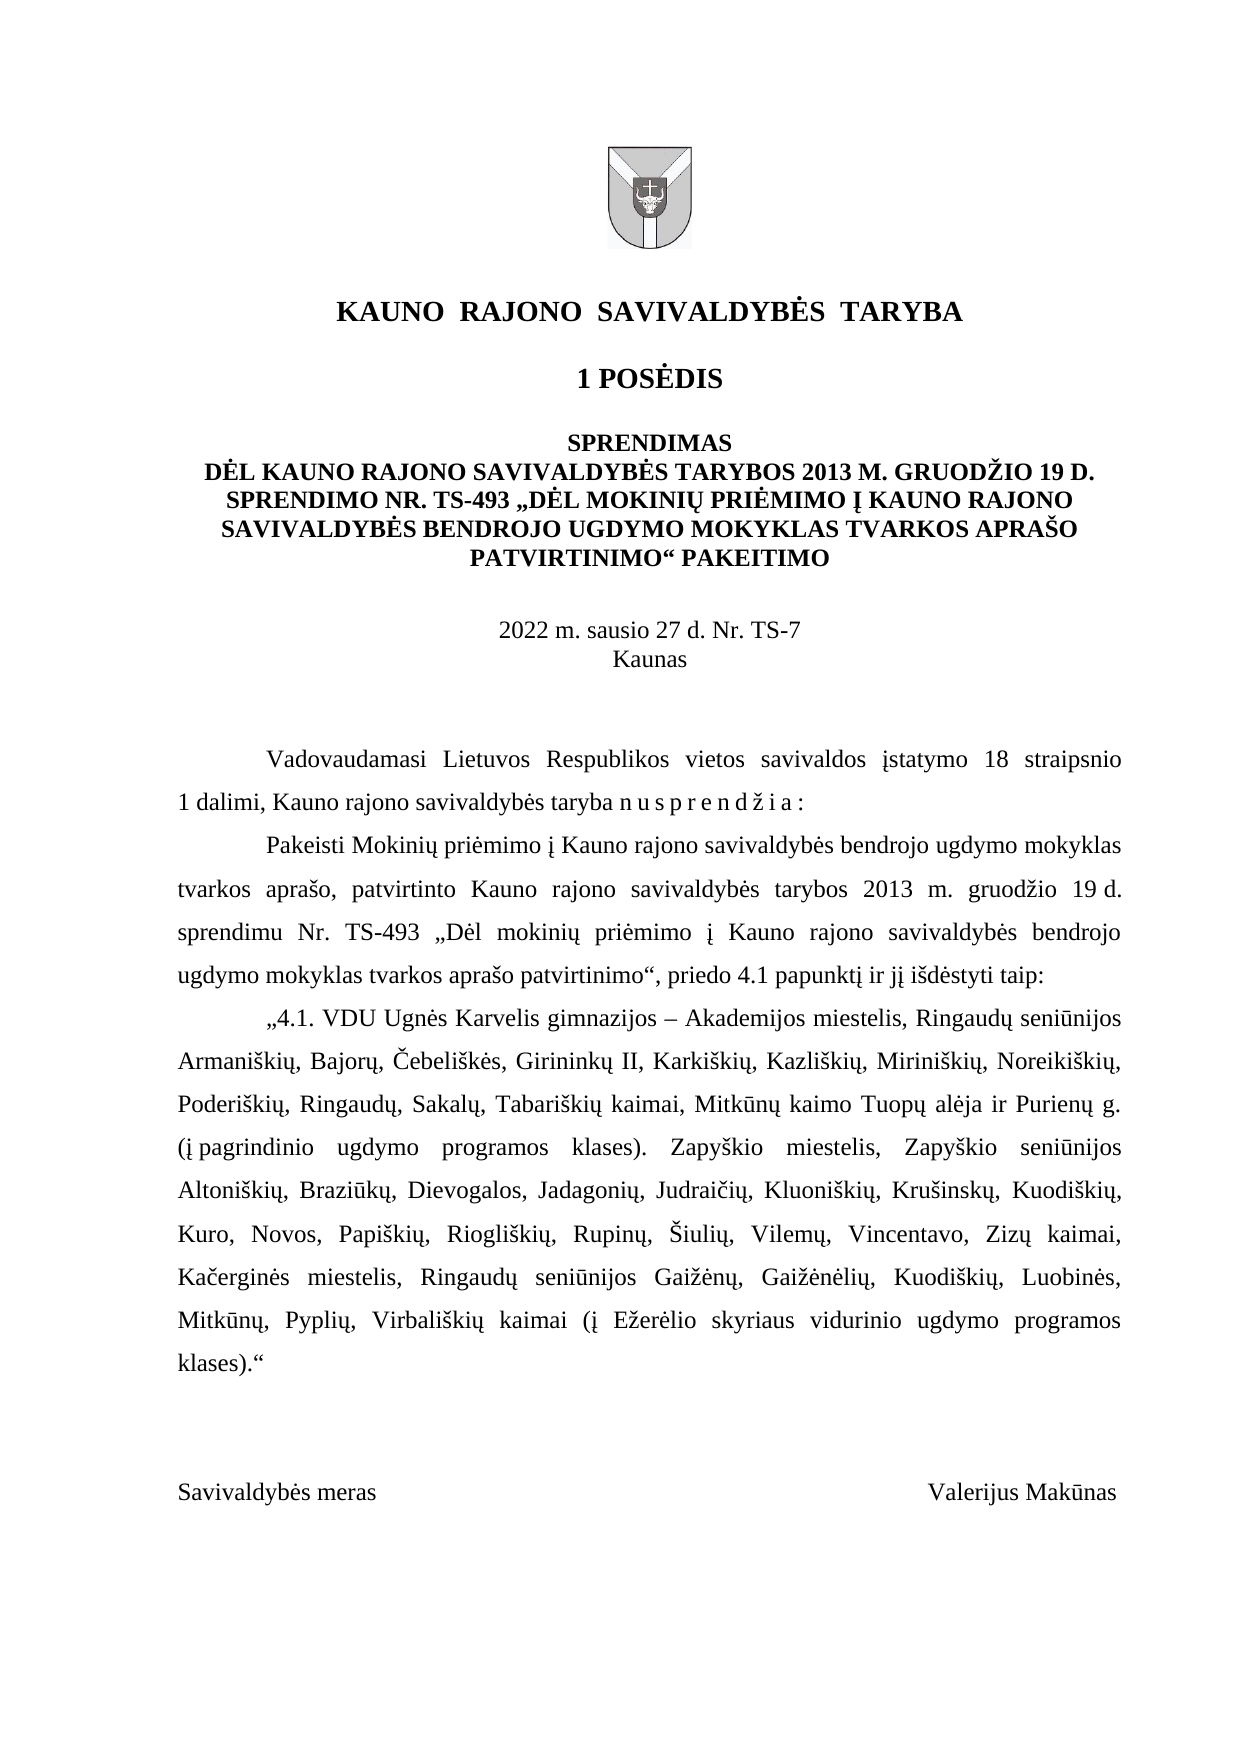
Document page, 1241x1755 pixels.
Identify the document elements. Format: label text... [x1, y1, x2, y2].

text „4.1. VDU Ugnės Karvelis gimnazijos – Akademijos miestelis, Ringaudų seniūnijos Armaniškių, Bajorų, Čebeliškės, Girininkų II, Karkiškių, Kazliškių, Miriniškių, Noreikiškių, Poderiškių, Ringaudų, Sakalų, Tabariškių kaimai, Mitkūnų kaimo Tuopų alėja ir Purienų g. (į pagrindinio ugdymo programos klases). Zapyškio miestelis, Zapyškio seniūnijos Altoniškių, Braziūkų, Dievogalos, Jadagonių, Judraičių, Kluoniškių, Krušinskų, Kuodiškių, Kuro, Novos, Papiškių, Riogliškių, Rupinų, Šiulių, Vilemų, Vincentavo, Zizų kaimai, Kačerginės miestelis, Ringaudų seniūnijos Gaižėnų, Gaižėnėlių, Kuodiškių, Luobinės, Mitkūnų, Pyplių, Virbališkių kaimai (į Ežerėlio skyriaus vidurinio ugdymo programos klases).“ [177, 1003, 1122, 1377]
text SPRENDIMAS [177, 428, 1122, 457]
text 2022 m. sausio 27 d. Nr. TS-7 [177, 615, 1122, 644]
text Vadovaudamasi Lietuvos Respublikos vietos savivaldos įstatymo 18 straipsnio 1 dalimi, Kauno rajono savivaldybės taryba nusprendžia: [177, 744, 1122, 816]
text Pakeisti Mokinių priėmimo į Kauno rajono savivaldybės bendrojo ugdymo mokyklas tvarkos aprašo, patvirtinto Kauno rajono savivaldybės tarybos 2013 m. gruodžio 19 d. sprendimu Nr. TS-493 „Dėl mokinių priėmimo į Kauno rajono savivaldybės bendrojo ugdymo mokyklas tvarkos aprašo patvirtinimo“, priedo 4.1 papunktį ir jį išdėstyti taip: [177, 831, 1122, 989]
text Kaunas [177, 644, 1122, 672]
text KAUNO RAJONO SAVIVALDYBĖS TARYBA [177, 294, 1122, 327]
text 1 POSĖDIS [177, 361, 1122, 394]
text Savivaldybės meras Valerijus Makūnas [177, 1477, 1122, 1506]
text DĖL KAUNO RAJONO SAVIVALDYBĖS TARYBOS 2013 M. GRUODŽIO 19 D. SPRENDIMO NR. TS-493 „DĖL MOKINIŲ PRIĖMIMO Į KAUNO RAJONO SAVIVALDYBĖS BENDROJO UGDYMO MOKYKLAS TVARKOS APRAŠO PATVIRTINIMO“ PAKEITIMO [177, 457, 1122, 572]
